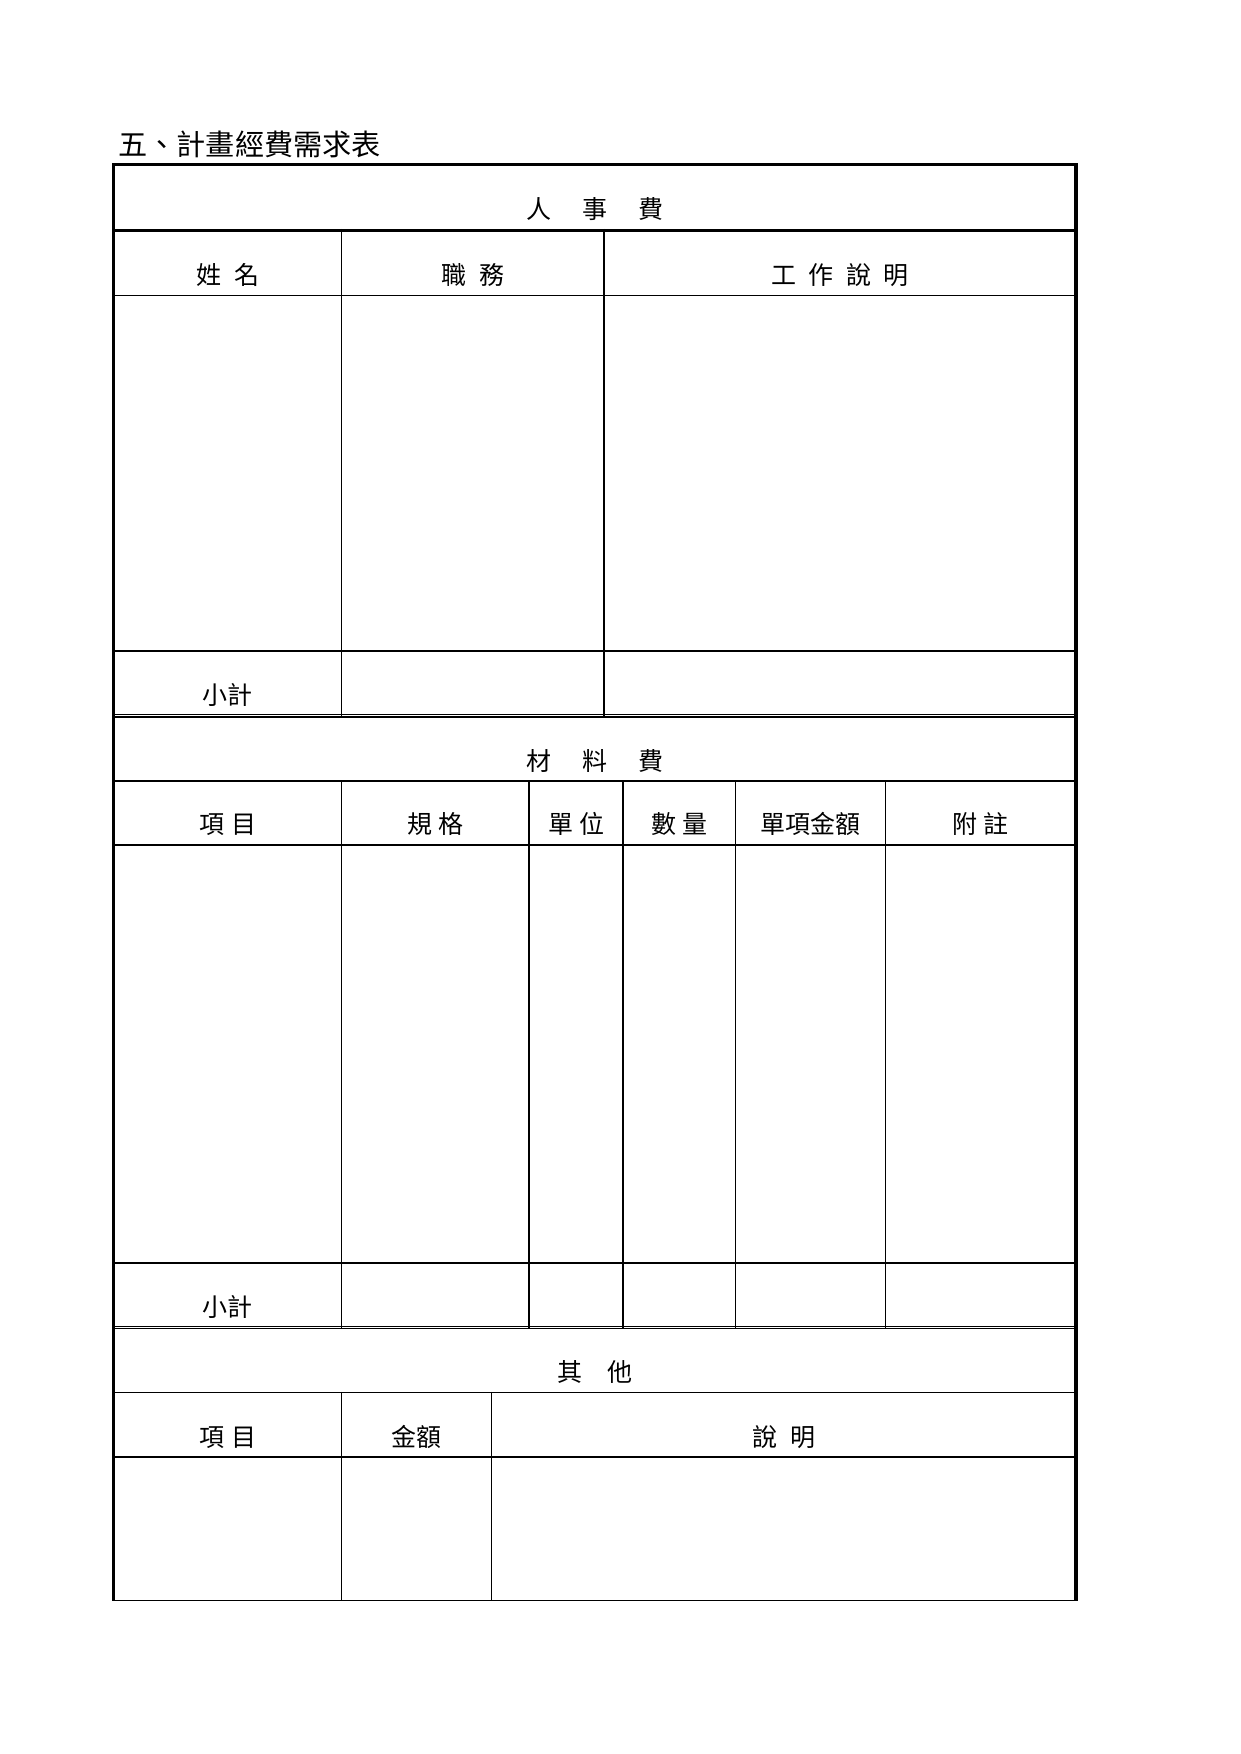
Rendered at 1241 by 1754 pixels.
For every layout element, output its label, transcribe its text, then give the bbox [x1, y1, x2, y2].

table_cell 項 目 [115, 782, 341, 844]
table_cell [342, 296, 603, 650]
table_cell [342, 1264, 528, 1326]
table_cell 金額 [342, 1393, 491, 1456]
table_cell 小計 [115, 652, 341, 714]
table_cell [530, 1264, 622, 1326]
table_cell [736, 846, 885, 1262]
table_cell 規 格 [342, 782, 528, 844]
table_cell [886, 846, 1074, 1262]
table_cell [624, 1264, 735, 1326]
table_cell 數 量 [624, 782, 735, 844]
table_cell [605, 296, 1074, 650]
table_cell [115, 846, 341, 1262]
table_cell [115, 296, 341, 650]
table_cell 材 料 費 [115, 718, 1074, 780]
table_cell 單項金額 [736, 782, 885, 844]
table_cell [736, 1264, 885, 1326]
table_cell [492, 1458, 1074, 1600]
table_cell [342, 652, 603, 714]
table_cell [342, 846, 528, 1262]
table_cell 姓 名 [115, 232, 341, 294]
table_cell 其 他 [115, 1329, 1074, 1392]
table_cell [605, 652, 1074, 714]
table_header 人 事 費 [115, 166, 1074, 229]
table_cell 項 目 [115, 1393, 341, 1456]
table_cell [530, 846, 622, 1262]
table_cell 工 作 說 明 [605, 232, 1074, 294]
table_cell 說 明 [492, 1393, 1074, 1456]
table_cell [624, 846, 735, 1262]
table_cell 小計 [115, 1264, 341, 1326]
table_cell 單 位 [530, 782, 622, 844]
text 五、計畫經費需求表 [118, 101, 1122, 163]
table_cell [115, 1458, 341, 1600]
table_cell 附 註 [886, 782, 1074, 844]
table_cell 職 務 [342, 232, 603, 294]
table_cell [342, 1458, 491, 1600]
table_cell [886, 1264, 1074, 1326]
